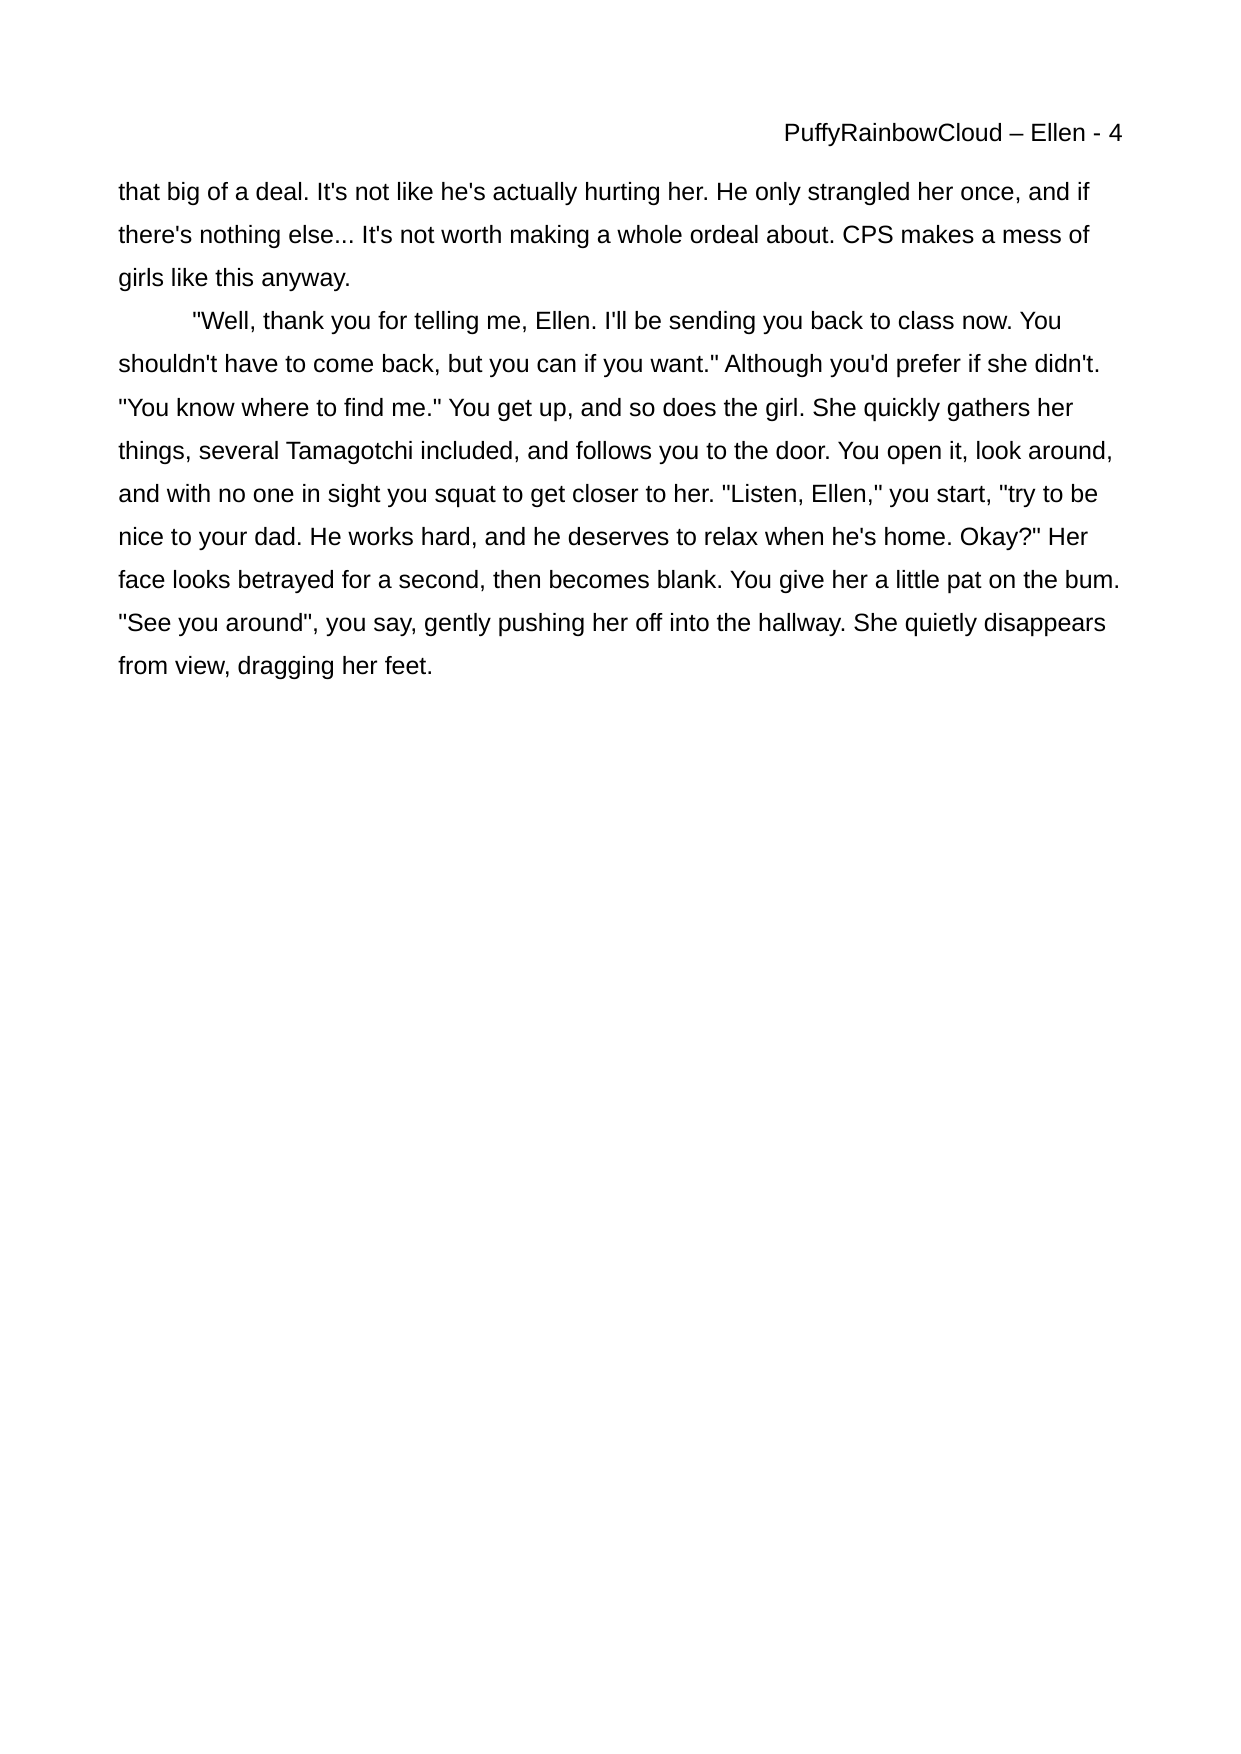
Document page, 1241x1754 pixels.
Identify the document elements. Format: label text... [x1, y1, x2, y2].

text that big of a deal. It's not like he's actually hurting her. He only strangled her once, and if there's nothing else... It's not worth making a whole ordeal about. CPS makes a mess of girls like this anyway. [118, 177, 1122, 292]
text "Well, thank you for telling me, Ellen. I'll be sending you back to class now. You shouldn't have to come back, but you can if you want." Although you'd prefer if she didn't. "You know where to find me." You get up, and so does the girl. She quickly gathers her things, several Tamagotchi included, and follows you to the door. You open it, look around, and with no one in sight you squat to get closer to her. "Listen, Ellen," you start, "try to be nice to your dad. He works hard, and he deserves to relax when he's home. Okay?" Her face looks betrayed for a second, then becomes blank. You give her a little pat on the bum. "See you around", you say, gently pushing her off into the hallway. She quietly disappears from view, dragging her feet. [118, 306, 1122, 680]
